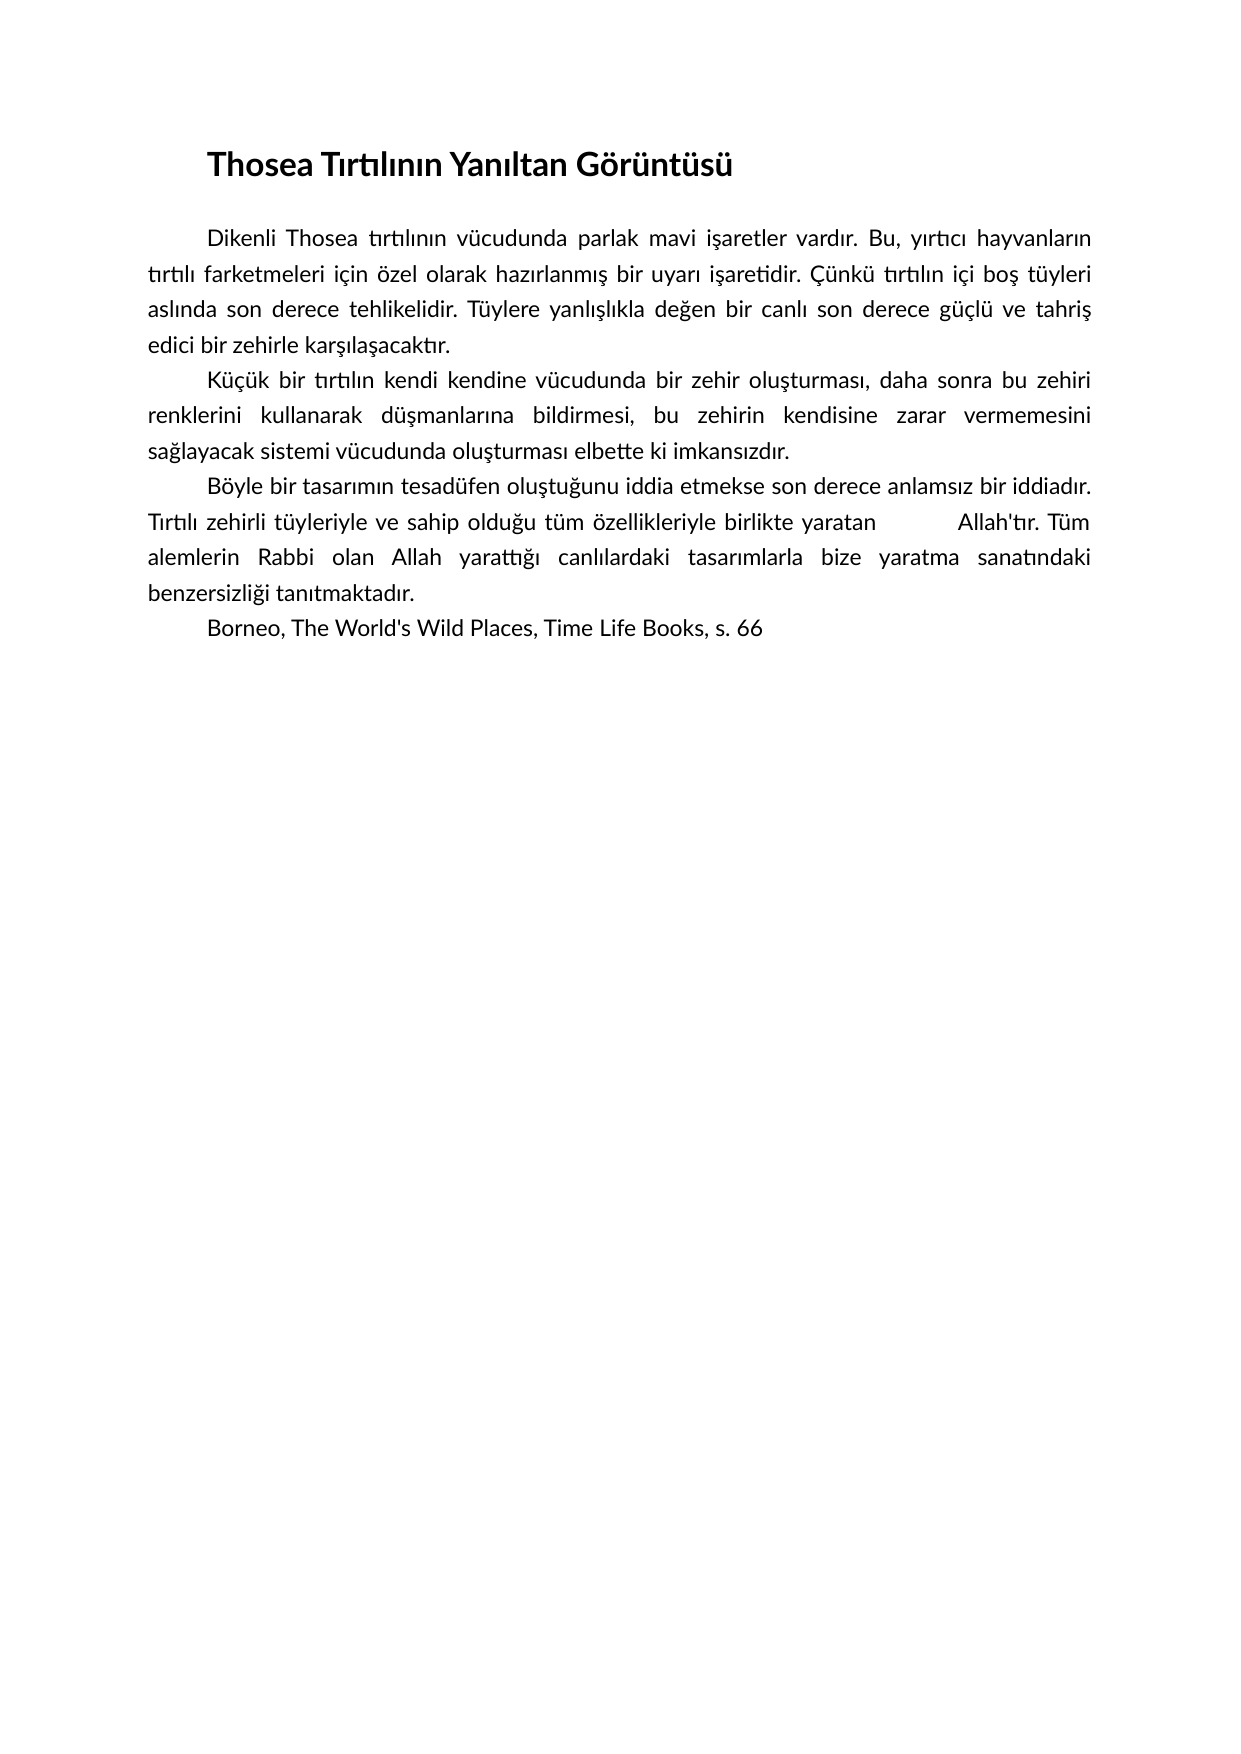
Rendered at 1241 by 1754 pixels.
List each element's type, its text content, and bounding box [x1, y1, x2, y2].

subtitle Thosea Tırtılının Yanıltan Görüntüsü [207, 148, 1093, 183]
text Böyle bir tasarımın tesadüfen oluştuğunu iddia etmekse son derece anlamsız bir iddiadır. Tırtılı zehirli tüyleriyle ve sahip olduğu tüm özellikleriyle birlikte yaratan Allah'tır. Tüm alemlerin Rabbi olan Allah yarattığı canlılardaki tasarımlarla bize yaratma sanatındaki benzersizliği tanıtmaktadır. [148, 466, 1093, 608]
text Küçük bir tırtılın kendi kendine vücudunda bir zehir oluşturması, daha sonra bu zehiri renklerini kullanarak düşmanlarına bildirmesi, bu zehirin kendisine zarar vermemesini sağlayacak sistemi vücudunda oluşturması elbette ki imkansızdır. [148, 360, 1093, 466]
text Dikenli Thosea tırtılının vücudunda parlak mavi işaretler vardır. Bu, yırtıcı hayvanların tırtılı farketmeleri için özel olarak hazırlanmış bir uyarı işaretidir. Çünkü tırtılın içi boş tüyleri aslında son derece tehlikelidir. Tüylere yanlışlıkla değen bir canlı son derece güçlü ve tahriş edici bir zehirle karşılaşacaktır. [148, 218, 1093, 360]
text Borneo, The World's Wild Places, Time Life Books, s. 66 [148, 608, 1093, 643]
